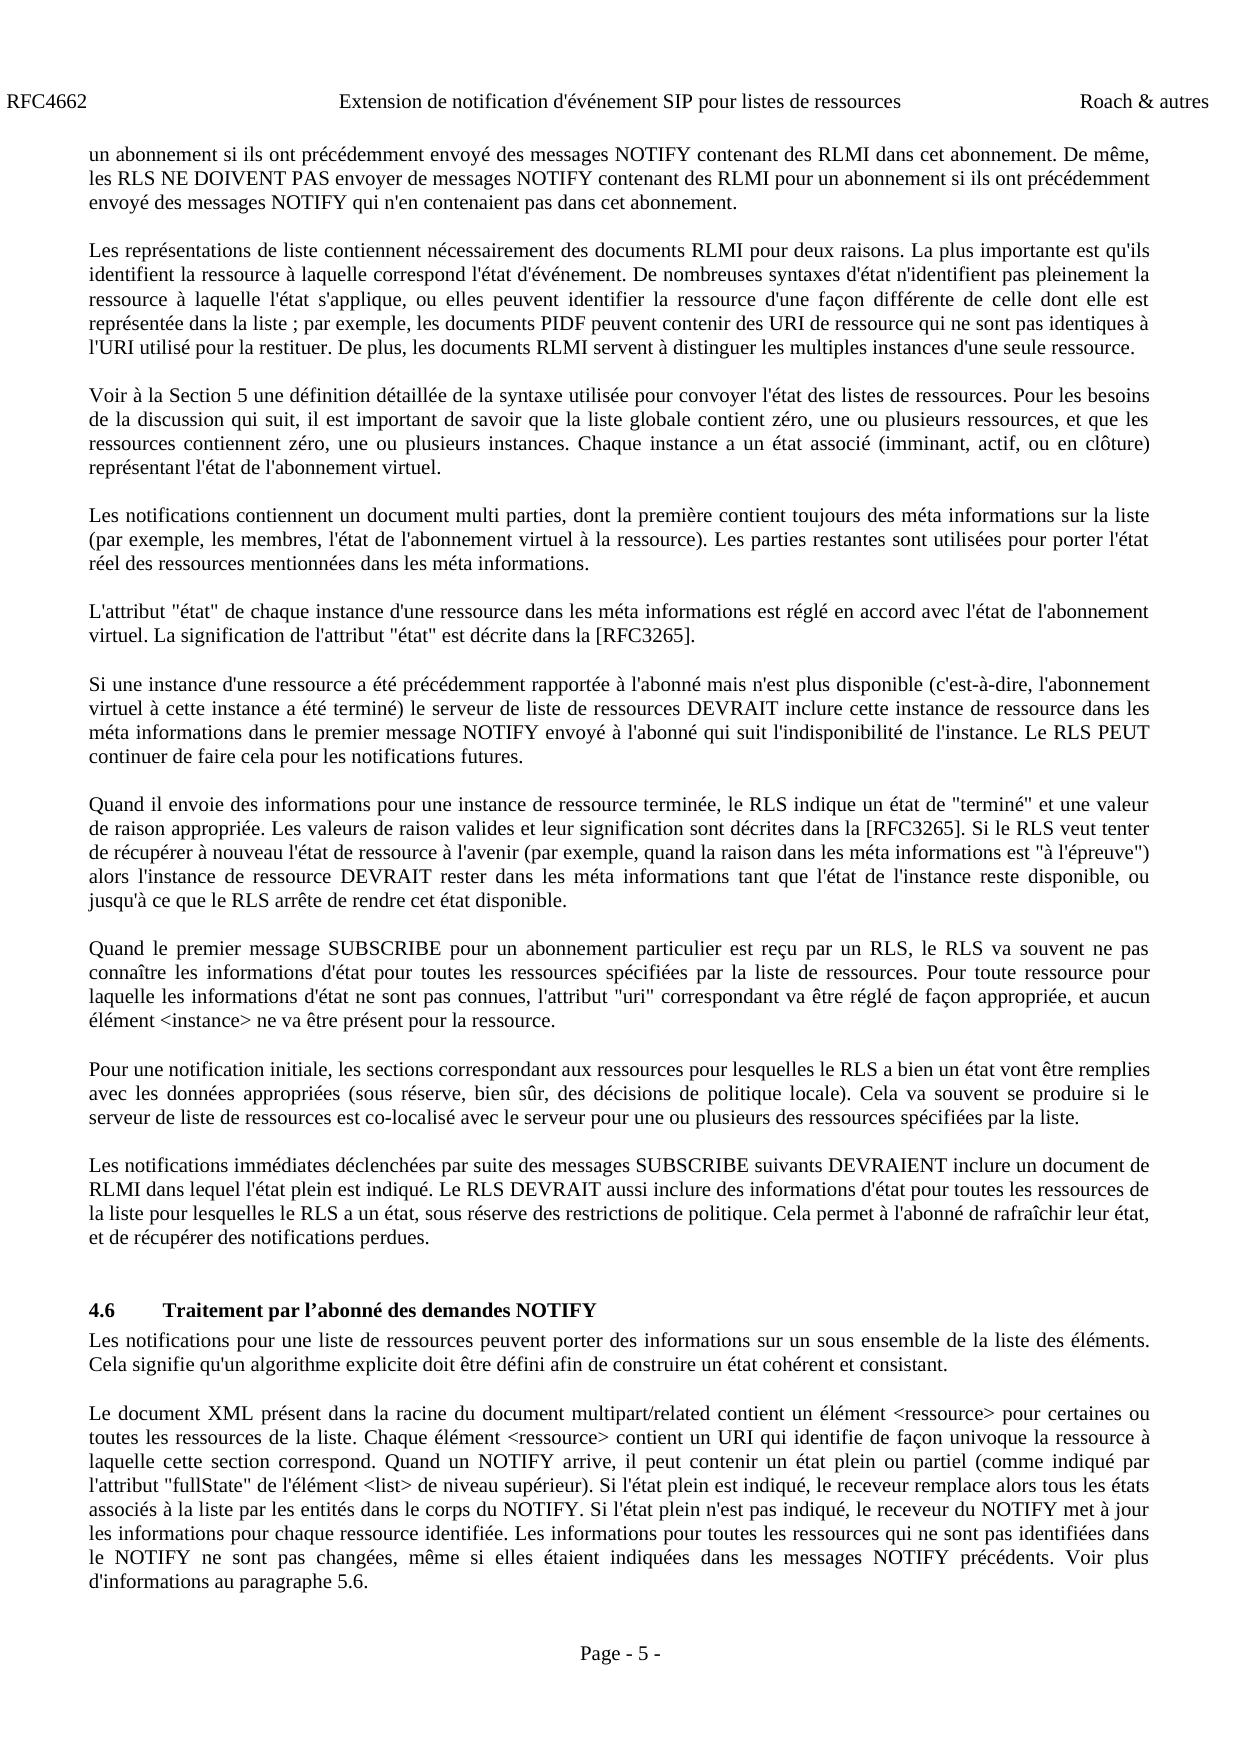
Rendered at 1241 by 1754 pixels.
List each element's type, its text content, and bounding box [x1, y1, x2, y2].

text L'attribut "état" de chaque instance d'une ressource dans les méta informations est réglé en accord avec l'état de l'abonnement virtuel. La signification de l'attribut "état" est décrite dans la [RFC3265]. [89, 599, 1152, 647]
text Les notifications immédiates déclenchées par suite des messages SUBSCRIBE suivants DEVRAIENT inclure un document de RLMI dans lequel l'état plein est indiqué. Le RLS DEVRAIT aussi inclure des informations d'état pour toutes les ressources de la liste pour lesquelles le RLS a un état, sous réserve des restrictions de politique. Cela permet à l'abonné de rafraîchir leur état, et de récupérer des notifications perdues. [89, 1153, 1152, 1249]
text Les représentations de liste contiennent nécessairement des documents RLMI pour deux raisons. La plus importante est qu'ils identifient la ressource à laquelle correspond l'état d'événement. De nombreuses syntaxes d'état n'identifient pas pleinement la ressource à laquelle l'état s'applique, ou elles peuvent identifier la ressource d'une façon différente de celle dont elle est représentée dans la liste ; par exemple, les documents PIDF peuvent contenir des URI de ressource qui ne sont pas identiques à l'URI utilisé pour la restituer. De plus, les documents RLMI servent à distinguer les multiples instances d'une seule ressource. [89, 238, 1152, 359]
text Quand il envoie des informations pour une instance de ressource terminée, le RLS indique un état de "terminé" et une valeur de raison appropriée. Les valeurs de raison valides et leur signification sont décrites dans la [RFC3265]. Si le RLS veut tenter de récupérer à nouveau l'état de ressource à l'avenir (par exemple, quand la raison dans les méta informations est "à l'épreuve") alors l'instance de ressource DEVRAIT rester dans les méta informations tant que l'état de l'instance reste disponible, ou jusqu'à ce que le RLS arrête de rendre cet état disponible. [89, 792, 1152, 912]
text Si une instance d'une ressource a été précédemment rapportée à l'abonné mais n'est plus disponible (c'est-à-dire, l'abonnement virtuel à cette instance a été terminé) le serveur de liste de ressources DEVRAIT inclure cette instance de ressource dans les méta informations dans le premier message NOTIFY envoyé à l'abonné qui suit l'indisponibilité de l'instance. Le RLS PEUT continuer de faire cela pour les notifications futures. [89, 671, 1152, 768]
text Les notifications pour une liste de ressources peuvent porter des informations sur un sous ensemble de la liste des éléments. Cela signifie qu'un algorithme explicite doit être défini afin de construire un état cohérent et consistant. [89, 1328, 1152, 1376]
text Voir à la Section 5 une définition détaillée de la syntaxe utilisée pour convoyer l'état des listes de ressources. Pour les besoins de la discussion qui suit, il est important de savoir que la liste globale contient zéro, une ou plusieurs ressources, et que les ressources contiennent zéro, une ou plusieurs instances. Chaque instance a un état associé (imminant, actif, ou en clôture) représentant l'état de l'abonnement virtuel. [89, 383, 1152, 479]
text un abonnement si ils ont précédemment envoyé des messages NOTIFY contenant des RLMI dans cet abonnement. De même, les RLS NE DOIVENT PAS envoyer de messages NOTIFY contenant des RLMI pour un abonnement si ils ont précédemment envoyé des messages NOTIFY qui n'en contenaient pas dans cet abonnement. [89, 142, 1152, 214]
text Les notifications contiennent un document multi parties, dont la première contient toujours des méta informations sur la liste (par exemple, les membres, l'état de l'abonnement virtuel à la ressource). Les parties restantes sont utilisées pour porter l'état réel des ressources mentionnées dans les méta informations. [89, 503, 1152, 575]
text Quand le premier message SUBSCRIBE pour un abonnement particulier est reçu par un RLS, le RLS va souvent ne pas connaître les informations d'état pour toutes les ressources spécifiées par la liste de ressources. Pour toute ressource pour laquelle les informations d'état ne sont pas connues, l'attribut "uri" correspondant va être réglé de façon appropriée, et aucun élément <instance> ne va être présent pour la ressource. [89, 936, 1152, 1032]
text Le document XML présent dans la racine du document multipart/related contient un élément <ressource> pour certaines ou toutes les ressources de la liste. Chaque élément <ressource> contient un URI qui identifie de façon univoque la ressource à laquelle cette section correspond. Quand un NOTIFY arrive, il peut contenir un état plein ou partiel (comme indiqué par l'attribut "fullState" de l'élément <list> de niveau supérieur). Si l'état plein est indiqué, le receveur remplace alors tous les états associés à la liste par les entités dans le corps du NOTIFY. Si l'état plein n'est pas indiqué, le receveur du NOTIFY met à jour les informations pour chaque ressource identifiée. Les informations pour toutes les ressources qui ne sont pas identifiées dans le NOTIFY ne sont pas changées, même si elles étaient indiquées dans les messages NOTIFY précédents. Voir plus d'informations au paragraphe 5.6. [89, 1401, 1152, 1593]
subtitle 4.6 Traitement par l’abonné des demandes NOTIFY [89, 1298, 1152, 1322]
text Pour une notification initiale, les sections correspondant aux ressources pour lesquelles le RLS a bien un état vont être remplies avec les données appropriées (sous réserve, bien sûr, des décisions de politique locale). Cela va souvent se produire si le serveur de liste de ressources est co-localisé avec le serveur pour une ou plusieurs des ressources spécifiées par la liste. [89, 1056, 1152, 1129]
